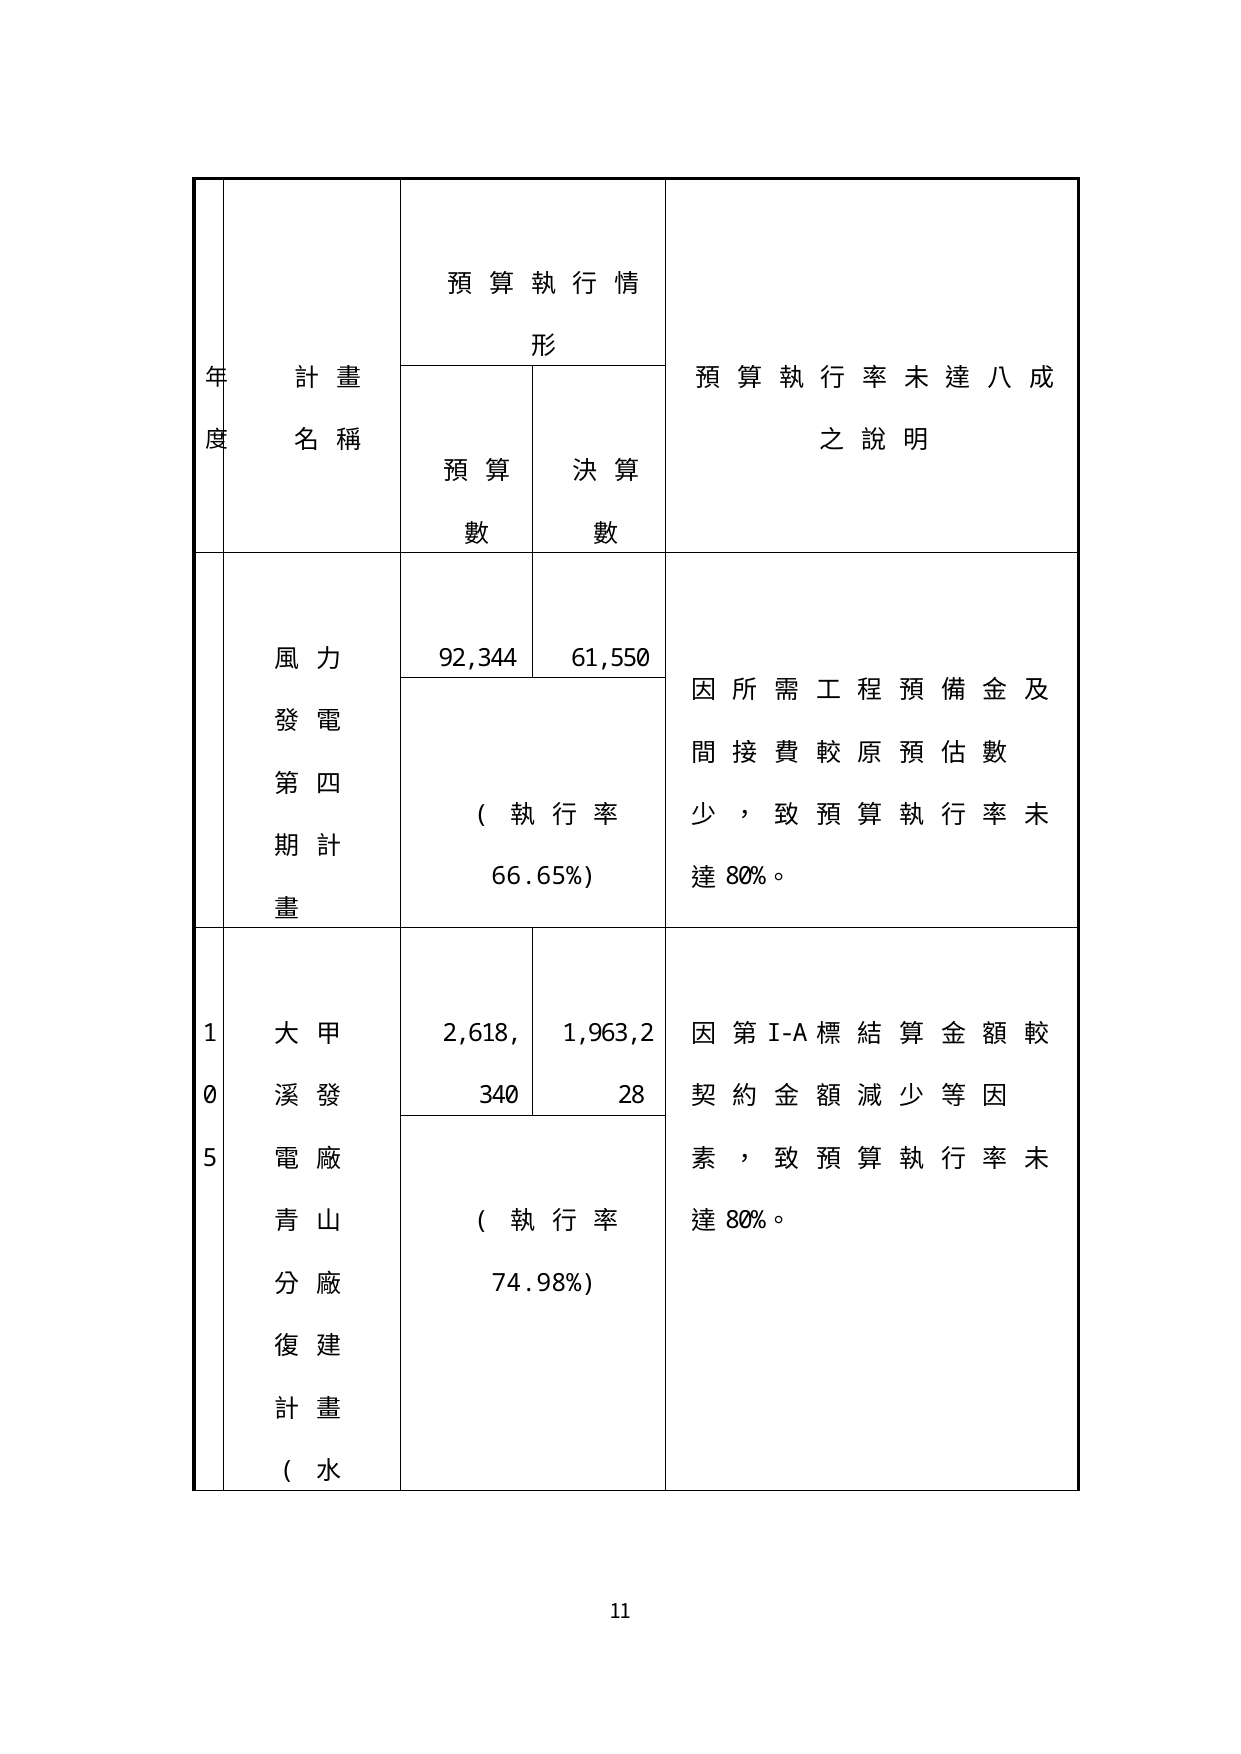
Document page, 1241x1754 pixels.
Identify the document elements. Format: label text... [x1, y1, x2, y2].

table_cell 風力發電第四期計畫 [224, 553, 400, 927]
table_cell 因第I-A標結算金額較契約金額減少等因素，致預算執行率未達80%。 [666, 928, 1077, 1490]
table_cell 預算數 [401, 366, 532, 552]
table_header 預算執行情形 [401, 180, 665, 365]
table_cell [196, 553, 223, 927]
table_cell 2,618,340 [401, 928, 532, 1115]
table_cell (執行率74.98%) [401, 1116, 665, 1490]
table_cell 61,550 [533, 553, 665, 677]
table_cell (執行率66.65%) [401, 678, 665, 927]
table_cell 105 [196, 928, 223, 1490]
table_cell 決算數 [533, 366, 665, 552]
table_cell 92,344 [401, 553, 532, 677]
table_header 預算執行率未達八成之說明 [666, 180, 1077, 552]
table_cell 因所需工程預備金及間接費較原預估數少，致預算執行率未達80%。 [666, 553, 1077, 927]
table_header 年度 [196, 180, 223, 552]
table_cell 1,963,228 [533, 928, 665, 1115]
table_cell 大甲溪發電廠青山分廠復建計畫(水力) [224, 928, 400, 1490]
table_header 計畫名稱 [224, 180, 400, 552]
